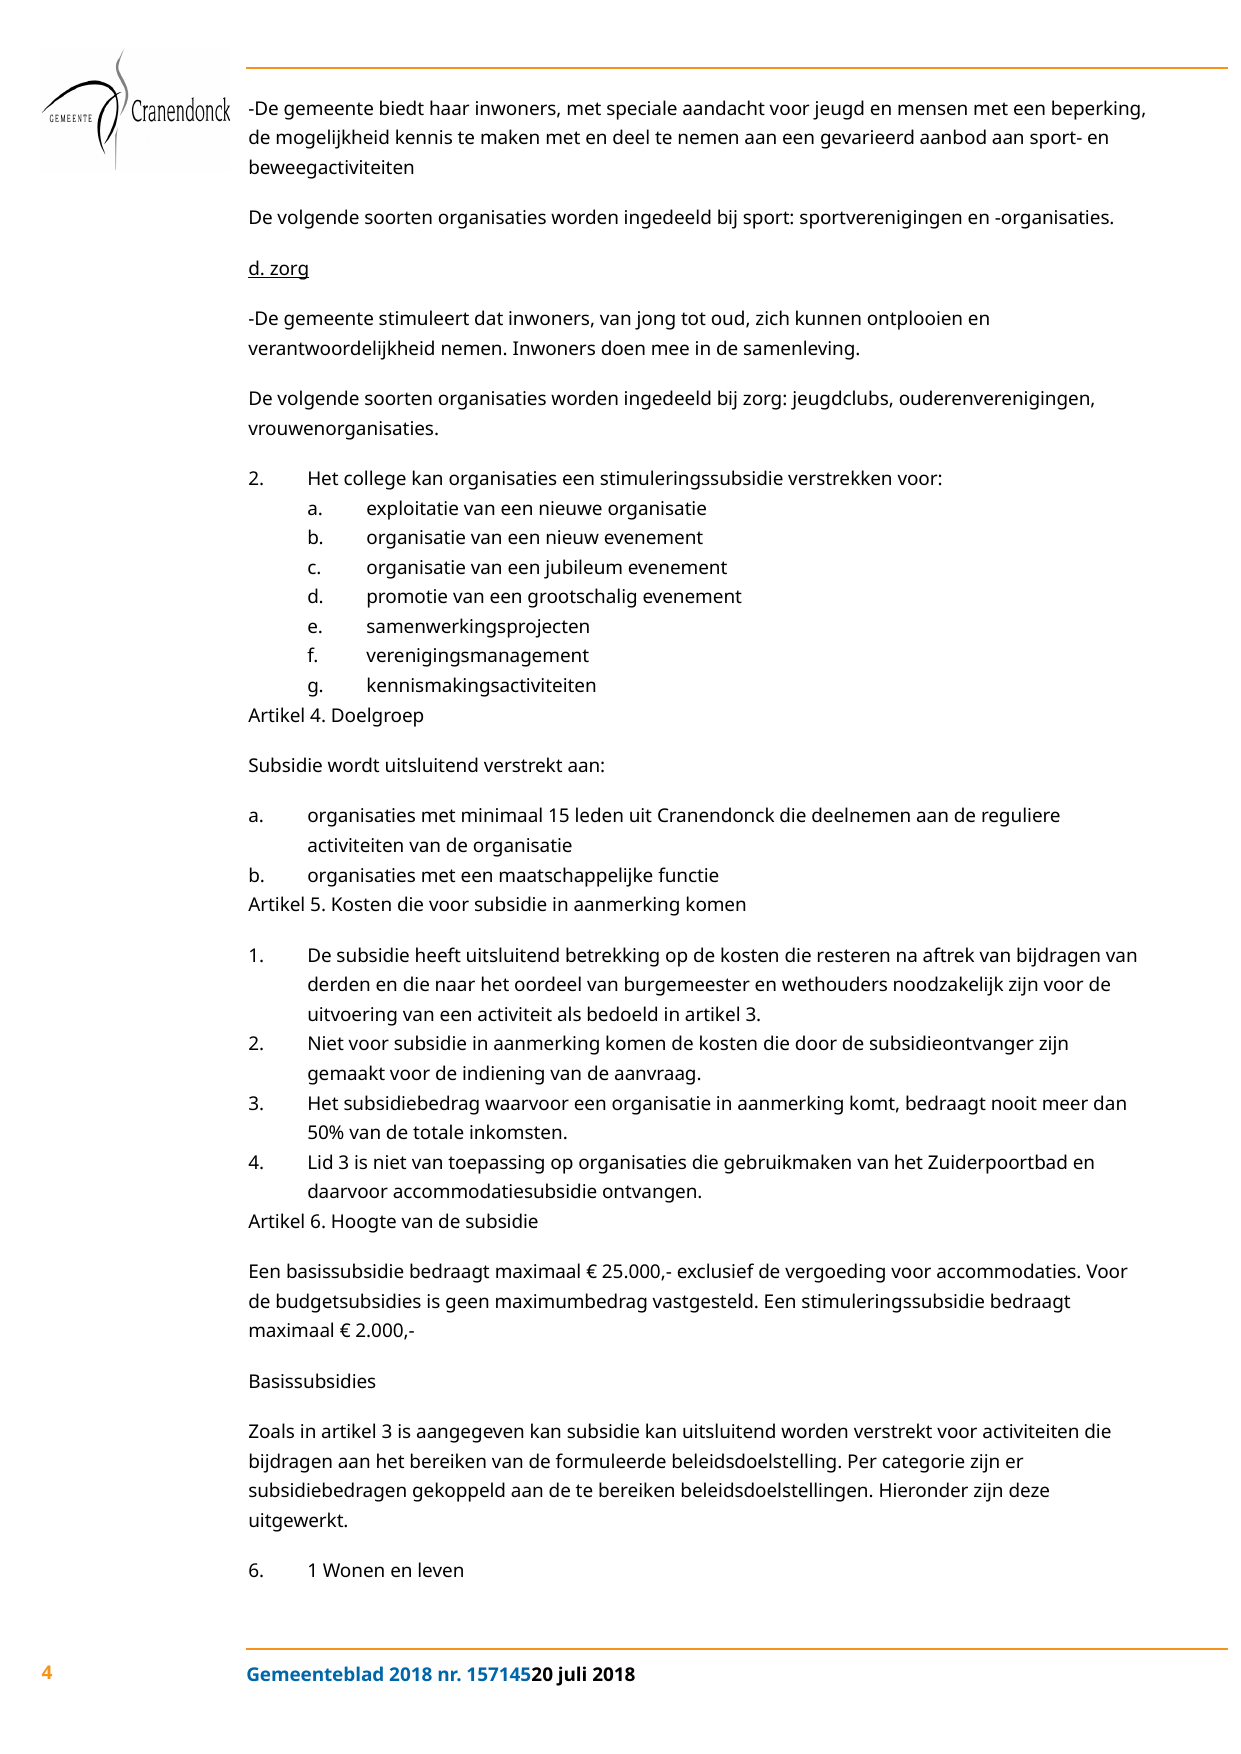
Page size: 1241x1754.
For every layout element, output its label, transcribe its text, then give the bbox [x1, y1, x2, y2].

text De volgende soorten organisaties worden ingedeeld bij zorg: jeugdclubs, ouderenverenigingen, vrouwenorganisaties. [248, 385, 1152, 441]
list Het subsidiebedrag waarvoor een organisatie in aanmerking komt, bedraagt nooit meer dan 50% van de totale inkomsten. [248, 1090, 1152, 1145]
text Zoals in artikel 3 is aangegeven kan subsidie kan uitsluitend worden verstrekt voor activiteiten die bijdragen aan het bereiken van de formuleerde beleidsdoelstelling. Per categorie zijn er subsidiebedragen gekoppeld aan de te bereiken beleidsdoelstellingen. Hieronder zijn deze uitgewerkt. [248, 1418, 1152, 1533]
text -De gemeente biedt haar inwoners, met speciale aandacht voor jeugd en mensen met een beperking, de mogelijkheid kennis te maken met en deel te nemen aan een gevarieerd aanbod aan sport- en beweegactiviteiten [248, 95, 1152, 180]
text Basissubsidies [248, 1368, 1152, 1394]
text Artikel 4. Doelgroep [248, 702, 1152, 728]
picture [41, 47, 231, 172]
list organisaties met een maatschappelijke functie [248, 862, 1152, 888]
list promotie van een grootschalig evenement [307, 583, 1152, 609]
text Artikel 6. Hoogte van de subsidie [248, 1208, 1152, 1234]
list samenwerkingsprojecten [307, 613, 1152, 639]
list organisatie van een jubileum evenement [307, 554, 1152, 580]
text Artikel 5. Kosten die voor subsidie in aanmerking komen [248, 891, 1152, 917]
list De subsidie heeft uitsluitend betrekking op de kosten die resteren na aftrek van bijdragen van derden en die naar het oordeel van burgemeester en wethouders noodzakelijk zijn voor de uitvoering van een activiteit als bedoeld in artikel 3. [248, 942, 1152, 1027]
list verenigingsmanagement [307, 643, 1152, 668]
list Lid 3 is niet van toepassing op organisaties die gebruikmaken van het Zuiderpoortbad en daarvoor accommodatiesubsidie ontvangen. [248, 1149, 1152, 1204]
text Een basissubsidie bedraagt maximaal € 25.000,- exclusief de vergoeding voor accommodaties. Voor de budgetsubsidies is geen maximumbedrag vastgesteld. Een stimuleringssubsidie bedraagt maximaal € 2.000,- [248, 1258, 1152, 1343]
list 1 Wonen en leven [248, 1558, 1152, 1583]
list exploitatie van een nieuwe organisatie [307, 495, 1152, 521]
list Het college kan organisaties een stimuleringssubsidie verstrekken voor: [248, 465, 1152, 491]
list organisatie van een nieuw evenement [307, 524, 1152, 550]
list kennismakingsactiviteiten [307, 672, 1152, 698]
list Niet voor subsidie in aanmerking komen de kosten die door de subsidieontvanger zijn gemaakt voor de indiening van de aanvraag. [248, 1031, 1152, 1086]
text d. zorg [248, 255, 1152, 281]
list organisaties met minimaal 15 leden uit Cranendonck die deelnemen aan de reguliere activiteiten van de organisatie [248, 803, 1152, 858]
text -De gemeente stimuleert dat inwoners, van jong tot oud, zich kunnen ontplooien en verantwoordelijkheid nemen. Inwoners doen mee in de samenleving. [248, 305, 1152, 361]
text Subsidie wordt uitsluitend verstrekt aan: [248, 752, 1152, 778]
text De volgende soorten organisaties worden ingedeeld bij sport: sportverenigingen en -organisaties. [248, 204, 1152, 230]
